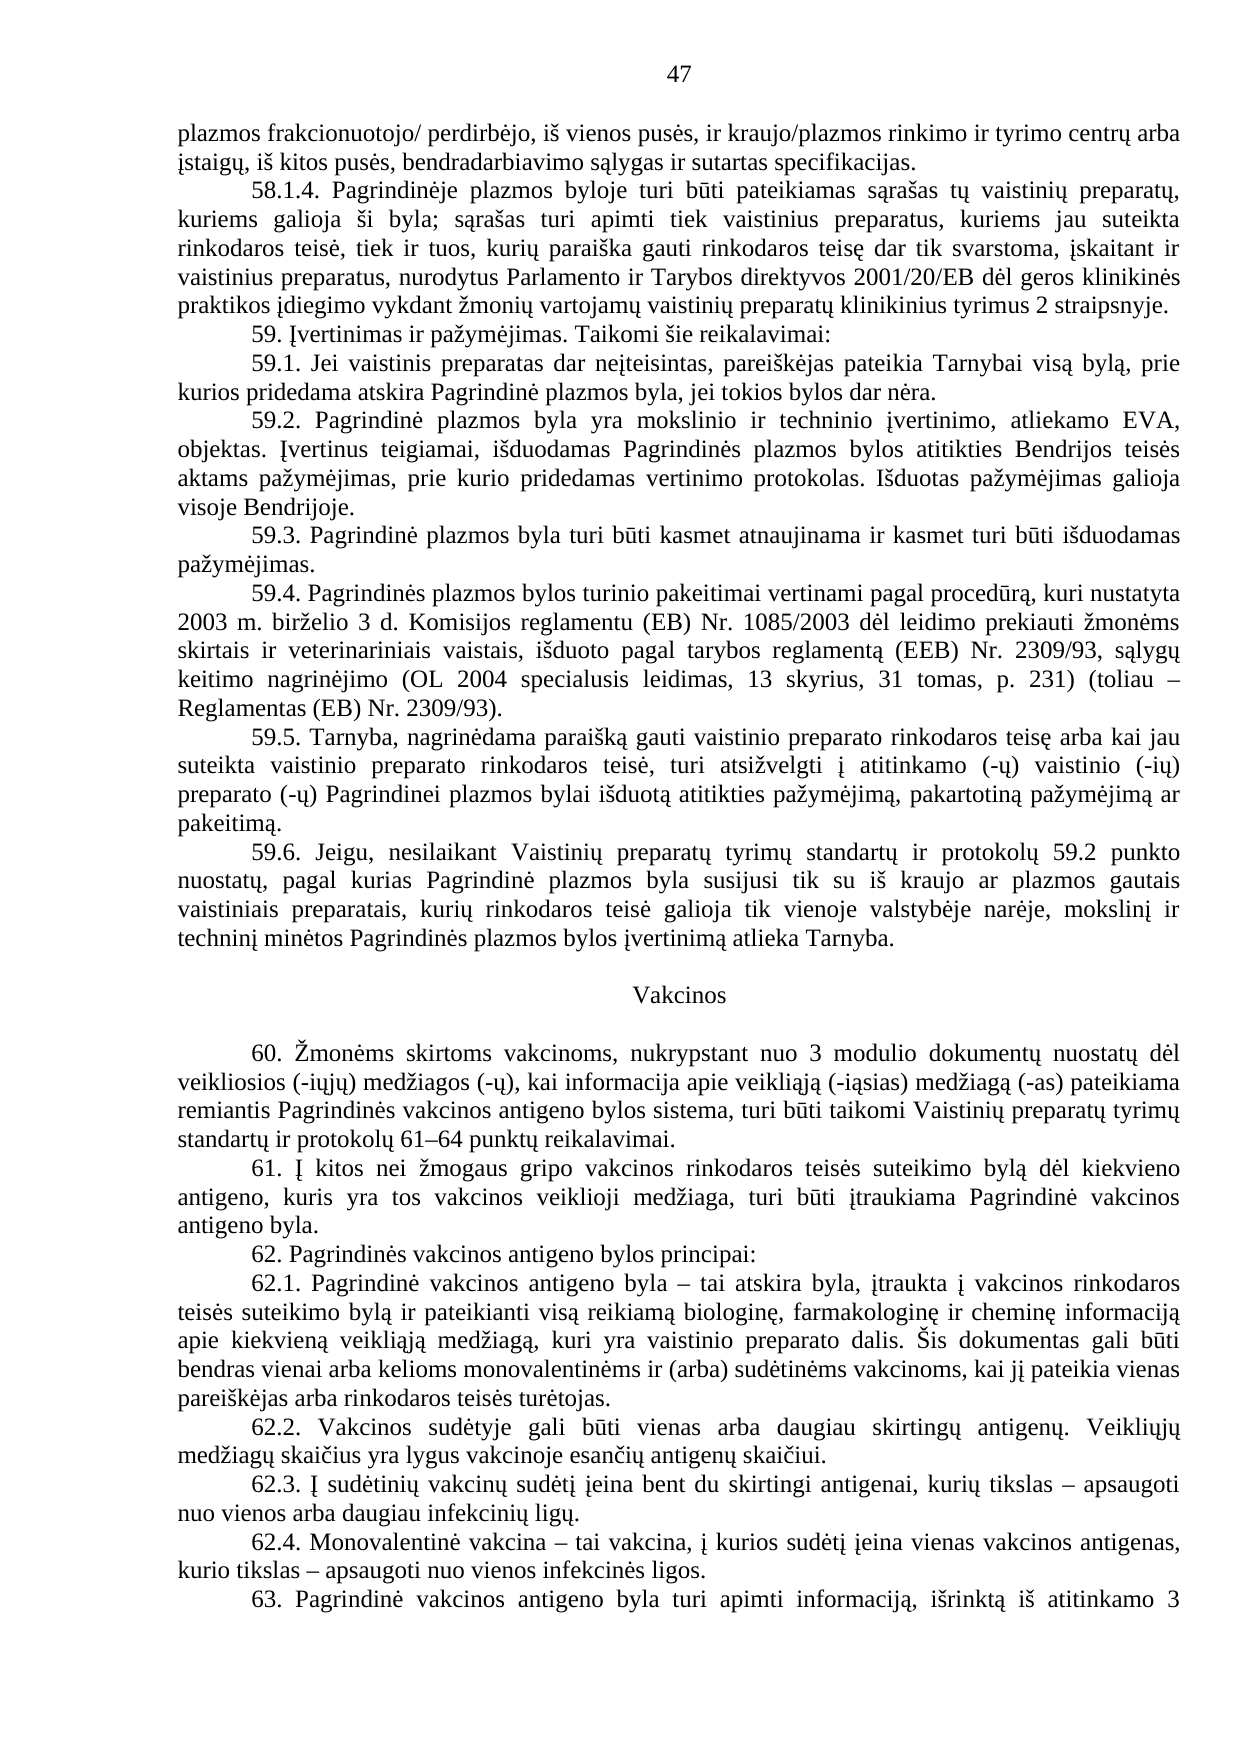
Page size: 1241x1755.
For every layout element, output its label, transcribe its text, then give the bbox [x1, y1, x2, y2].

text 62. Pagrindinės vakcinos antigeno bylos principai: [177, 1239, 1181, 1268]
text plazmos frakcionuotojo/ perdirbėjo, iš vienos pusės, ir kraujo/plazmos rinkimo ir tyrimo centrų arba įstaigų, iš kitos pusės, bendradarbiavimo sąlygas ir sutartas specifikacijas. [177, 118, 1181, 176]
text 58.1.4. Pagrindinėje plazmos byloje turi būti pateikiamas sąrašas tų vaistinių preparatų, kuriems galioja ši byla; sąrašas turi apimti tiek vaistinius preparatus, kuriems jau suteikta rinkodaros teisė, tiek ir tuos, kurių paraiška gauti rinkodaros teisę dar tik svarstoma, įskaitant ir vaistinius preparatus, nurodytus Parlamento ir Tarybos direktyvos 2001/20/EB dėl geros klinikinės praktikos įdiegimo vykdant žmonių vartojamų vaistinių preparatų klinikinius tyrimus 2 straipsnyje. [177, 176, 1181, 319]
text 59.5. Tarnyba, nagrinėdama paraišką gauti vaistinio preparato rinkodaros teisę arba kai jau suteikta vaistinio preparato rinkodaros teisė, turi atsižvelgti į atitinkamo (-ų) vaistinio (-ių) preparato (-ų) Pagrindinei plazmos bylai išduotą atitikties pažymėjimą, pakartotiną pažymėjimą ar pakeitimą. [177, 722, 1181, 837]
text Vakcinos [177, 981, 1181, 1009]
text 63. Pagrindinė vakcinos antigeno byla turi apimti informaciją, išrinktą iš atitinkamo 3 [177, 1584, 1181, 1613]
text 62.1. Pagrindinė vakcinos antigeno byla – tai atskira byla, įtraukta į vakcinos rinkodaros teisės suteikimo bylą ir pateikianti visą reikiamą biologinę, farmakologinę ir cheminę informaciją apie kiekvieną veikliąją medžiagą, kuri yra vaistinio preparato dalis. Šis dokumentas gali būti bendras vienai arba kelioms monovalentinėms ir (arba) sudėtinėms vakcinoms, kai jį pateikia vienas pareiškėjas arba rinkodaros teisės turėtojas. [177, 1268, 1181, 1412]
text 61. Į kitos nei žmogaus gripo vakcinos rinkodaros teisės suteikimo bylą dėl kiekvieno antigeno, kuris yra tos vakcinos veiklioji medžiaga, turi būti įtraukiama Pagrindinė vakcinos antigeno byla. [177, 1153, 1181, 1239]
text 59. Įvertinimas ir pažymėjimas. Taikomi šie reikalavimai: [177, 319, 1181, 348]
text 62.4. Monovalentinė vakcina – tai vakcina, į kurios sudėtį įeina vienas vakcinos antigenas, kurio tikslas – apsaugoti nuo vienos infekcinės ligos. [177, 1527, 1181, 1584]
text 62.3. Į sudėtinių vakcinų sudėtį įeina bent du skirtingi antigenai, kurių tikslas – apsaugoti nuo vienos arba daugiau infekcinių ligų. [177, 1469, 1181, 1527]
text 59.1. Jei vaistinis preparatas dar neįteisintas, pareiškėjas pateikia Tarnybai visą bylą, prie kurios pridedama atskira Pagrindinė plazmos byla, jei tokios bylos dar nėra. [177, 348, 1181, 406]
text 59.2. Pagrindinė plazmos byla yra mokslinio ir techninio įvertinimo, atliekamo EVA, objektas. Įvertinus teigiamai, išduodamas Pagrindinės plazmos bylos atitikties Bendrijos teisės aktams pažymėjimas, prie kurio pridedamas vertinimo protokolas. Išduotas pažymėjimas galioja visoje Bendrijoje. [177, 406, 1181, 521]
text 59.6. Jeigu, nesilaikant Vaistinių preparatų tyrimų standartų ir protokolų 59.2 punkto nuostatų, pagal kurias Pagrindinė plazmos byla susijusi tik su iš kraujo ar plazmos gautais vaistiniais preparatais, kurių rinkodaros teisė galioja tik vienoje valstybėje narėje, mokslinį ir techninį minėtos Pagrindinės plazmos bylos įvertinimą atlieka Tarnyba. [177, 837, 1181, 952]
text 62.2. Vakcinos sudėtyje gali būti vienas arba daugiau skirtingų antigenų. Veikliųjų medžiagų skaičius yra lygus vakcinoje esančių antigenų skaičiui. [177, 1412, 1181, 1469]
text 59.4. Pagrindinės plazmos bylos turinio pakeitimai vertinami pagal procedūrą, kuri nustatyta 2003 m. birželio 3 d. Komisijos reglamentu (EB) Nr. 1085/2003 dėl leidimo prekiauti žmonėms skirtais ir veterinariniais vaistais, išduoto pagal tarybos reglamentą (EEB) Nr. 2309/93, sąlygų keitimo nagrinėjimo (OL 2004 specialusis leidimas, 13 skyrius, 31 tomas, p. 231) (toliau – Reglamentas (EB) Nr. 2309/93). [177, 578, 1181, 722]
text 60. Žmonėms skirtoms vakcinoms, nukrypstant nuo 3 modulio dokumentų nuostatų dėl veikliosios (-iųjų) medžiagos (-ų), kai informacija apie veikliąją (-iąsias) medžiagą (-as) pateikiama remiantis Pagrindinės vakcinos antigeno bylos sistema, turi būti taikomi Vaistinių preparatų tyrimų standartų ir protokolų 61–64 punktų reikalavimai. [177, 1038, 1181, 1153]
text 59.3. Pagrindinė plazmos byla turi būti kasmet atnaujinama ir kasmet turi būti išduodamas pažymėjimas. [177, 521, 1181, 578]
